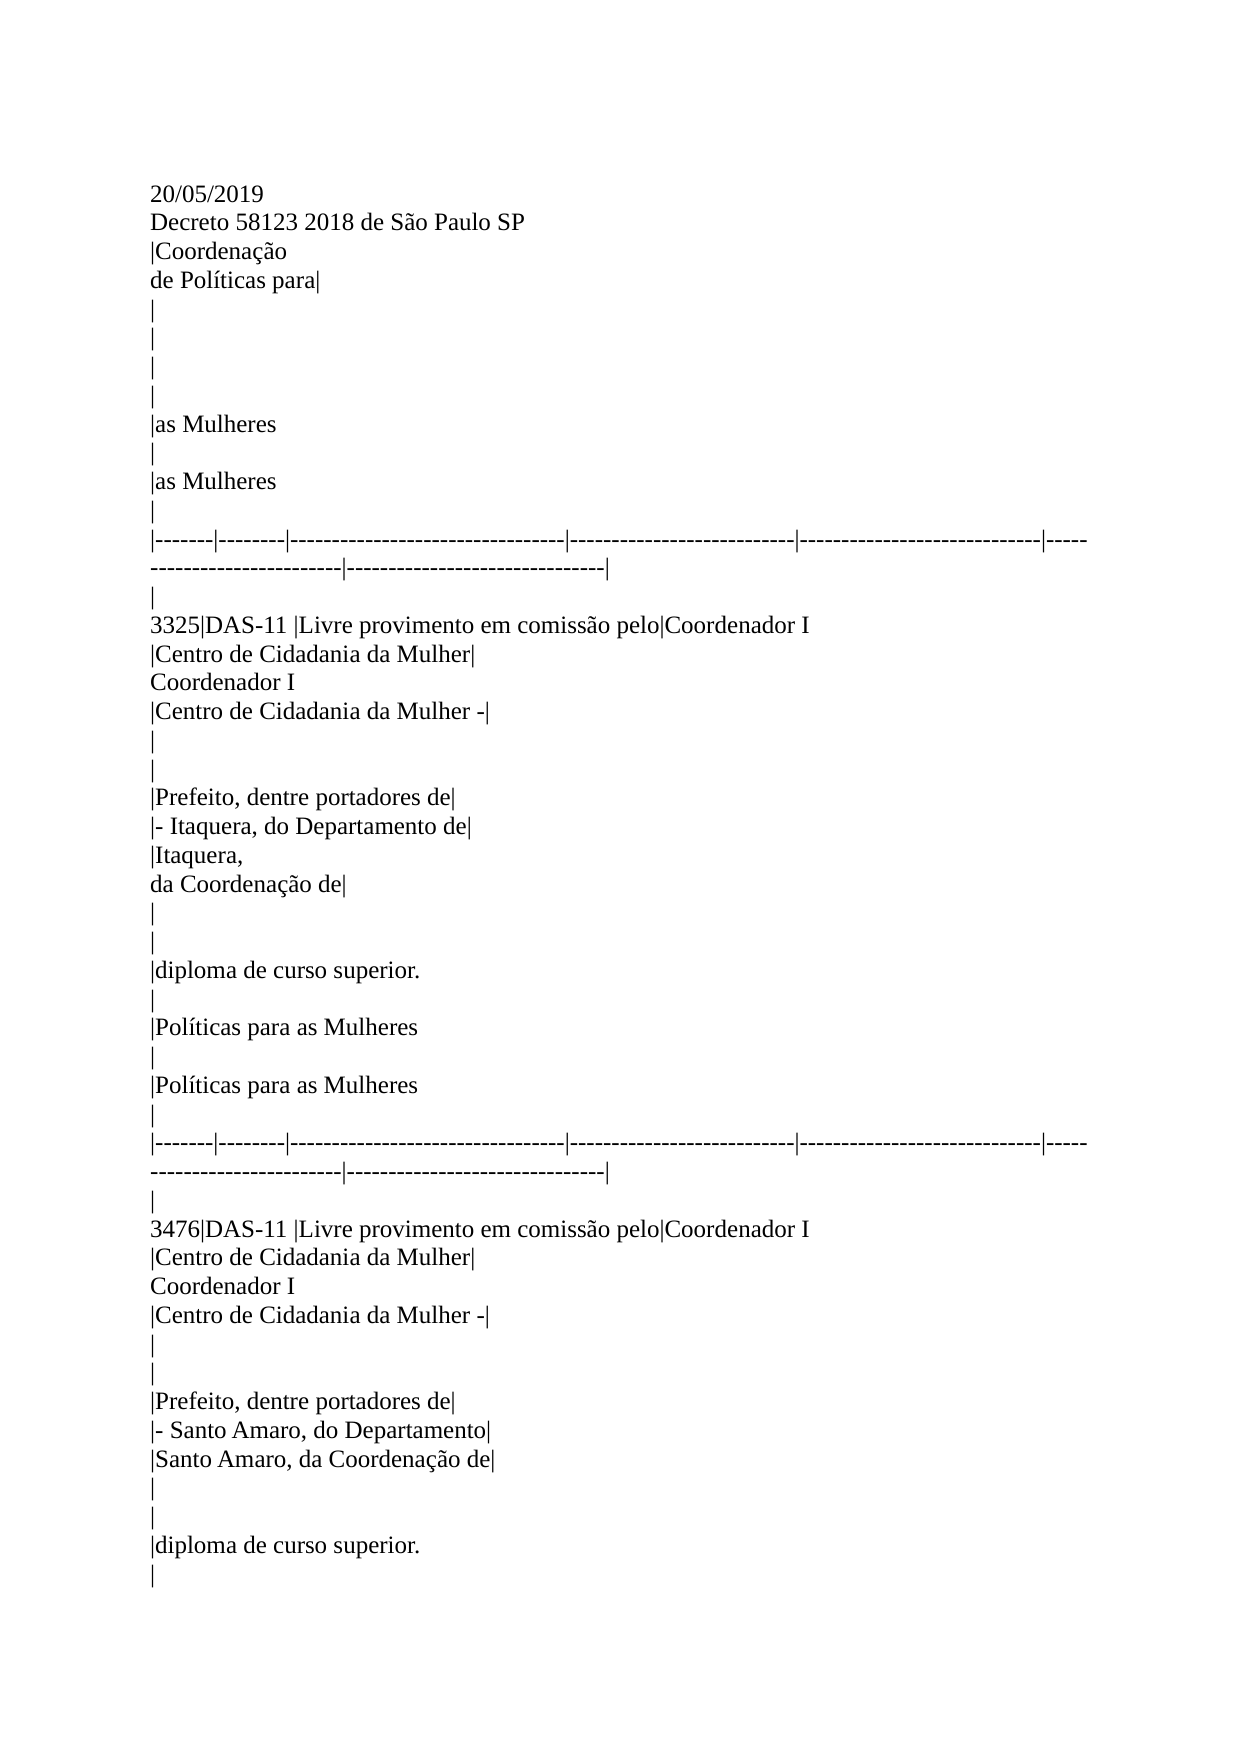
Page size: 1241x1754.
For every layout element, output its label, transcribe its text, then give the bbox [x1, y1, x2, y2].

text | [150, 1357, 1090, 1386]
text |Centro de Cidadania da Mulher| [150, 1242, 1090, 1271]
text | [150, 1472, 1090, 1501]
text |Coordenação [150, 236, 1090, 265]
text | [150, 1185, 1090, 1214]
text | [150, 754, 1090, 782]
text | [150, 926, 1090, 955]
text |diploma de curso superior. [150, 1530, 1090, 1559]
text | [150, 897, 1090, 926]
text |as Mulheres [150, 409, 1090, 437]
text | [150, 1501, 1090, 1530]
text da Coordenação de| [150, 869, 1090, 897]
text | [150, 351, 1090, 380]
text | [150, 725, 1090, 754]
text |Centro de Cidadania da Mulher -| [150, 1300, 1090, 1329]
text |- Santo Amaro, do Departamento| [150, 1415, 1090, 1444]
text |-------|--------|---------------------------------|---------------------------|-----------------------------|----------------------------|-------------------------------| [150, 1127, 1090, 1185]
text |Políticas para as Mulheres [150, 1070, 1090, 1099]
text | [150, 1329, 1090, 1357]
text 20/05/2019 [150, 179, 1090, 207]
text | [150, 495, 1090, 524]
text |Prefeito, dentre portadores de| [150, 782, 1090, 811]
text | [150, 294, 1090, 322]
text |Santo Amaro, da Coordenação de| [150, 1444, 1090, 1472]
text 3325|DAS-11 |Livre provimento em comissão pelo|Coordenador I [150, 610, 1090, 639]
text | [150, 322, 1090, 351]
text de Políticas para| [150, 265, 1090, 294]
text Decreto 58123 2018 de São Paulo SP [150, 207, 1090, 236]
text | [150, 380, 1090, 409]
text |diploma de curso superior. [150, 955, 1090, 984]
text |-------|--------|---------------------------------|---------------------------|-----------------------------|----------------------------|-------------------------------| [150, 524, 1090, 581]
text | [150, 1041, 1090, 1070]
text | [150, 437, 1090, 466]
text |Prefeito, dentre portadores de| [150, 1386, 1090, 1415]
text |- Itaquera, do Departamento de| [150, 811, 1090, 840]
text |Centro de Cidadania da Mulher -| [150, 696, 1090, 725]
text |Políticas para as Mulheres [150, 1012, 1090, 1041]
text | [150, 581, 1090, 610]
text Coordenador I [150, 1271, 1090, 1300]
text | [150, 1099, 1090, 1127]
text Coordenador I [150, 667, 1090, 696]
text 3476|DAS-11 |Livre provimento em comissão pelo|Coordenador I [150, 1214, 1090, 1242]
text |Centro de Cidadania da Mulher| [150, 639, 1090, 667]
text |Itaquera, [150, 840, 1090, 869]
text | [150, 984, 1090, 1012]
text | [150, 1559, 1090, 1587]
text |as Mulheres [150, 466, 1090, 495]
